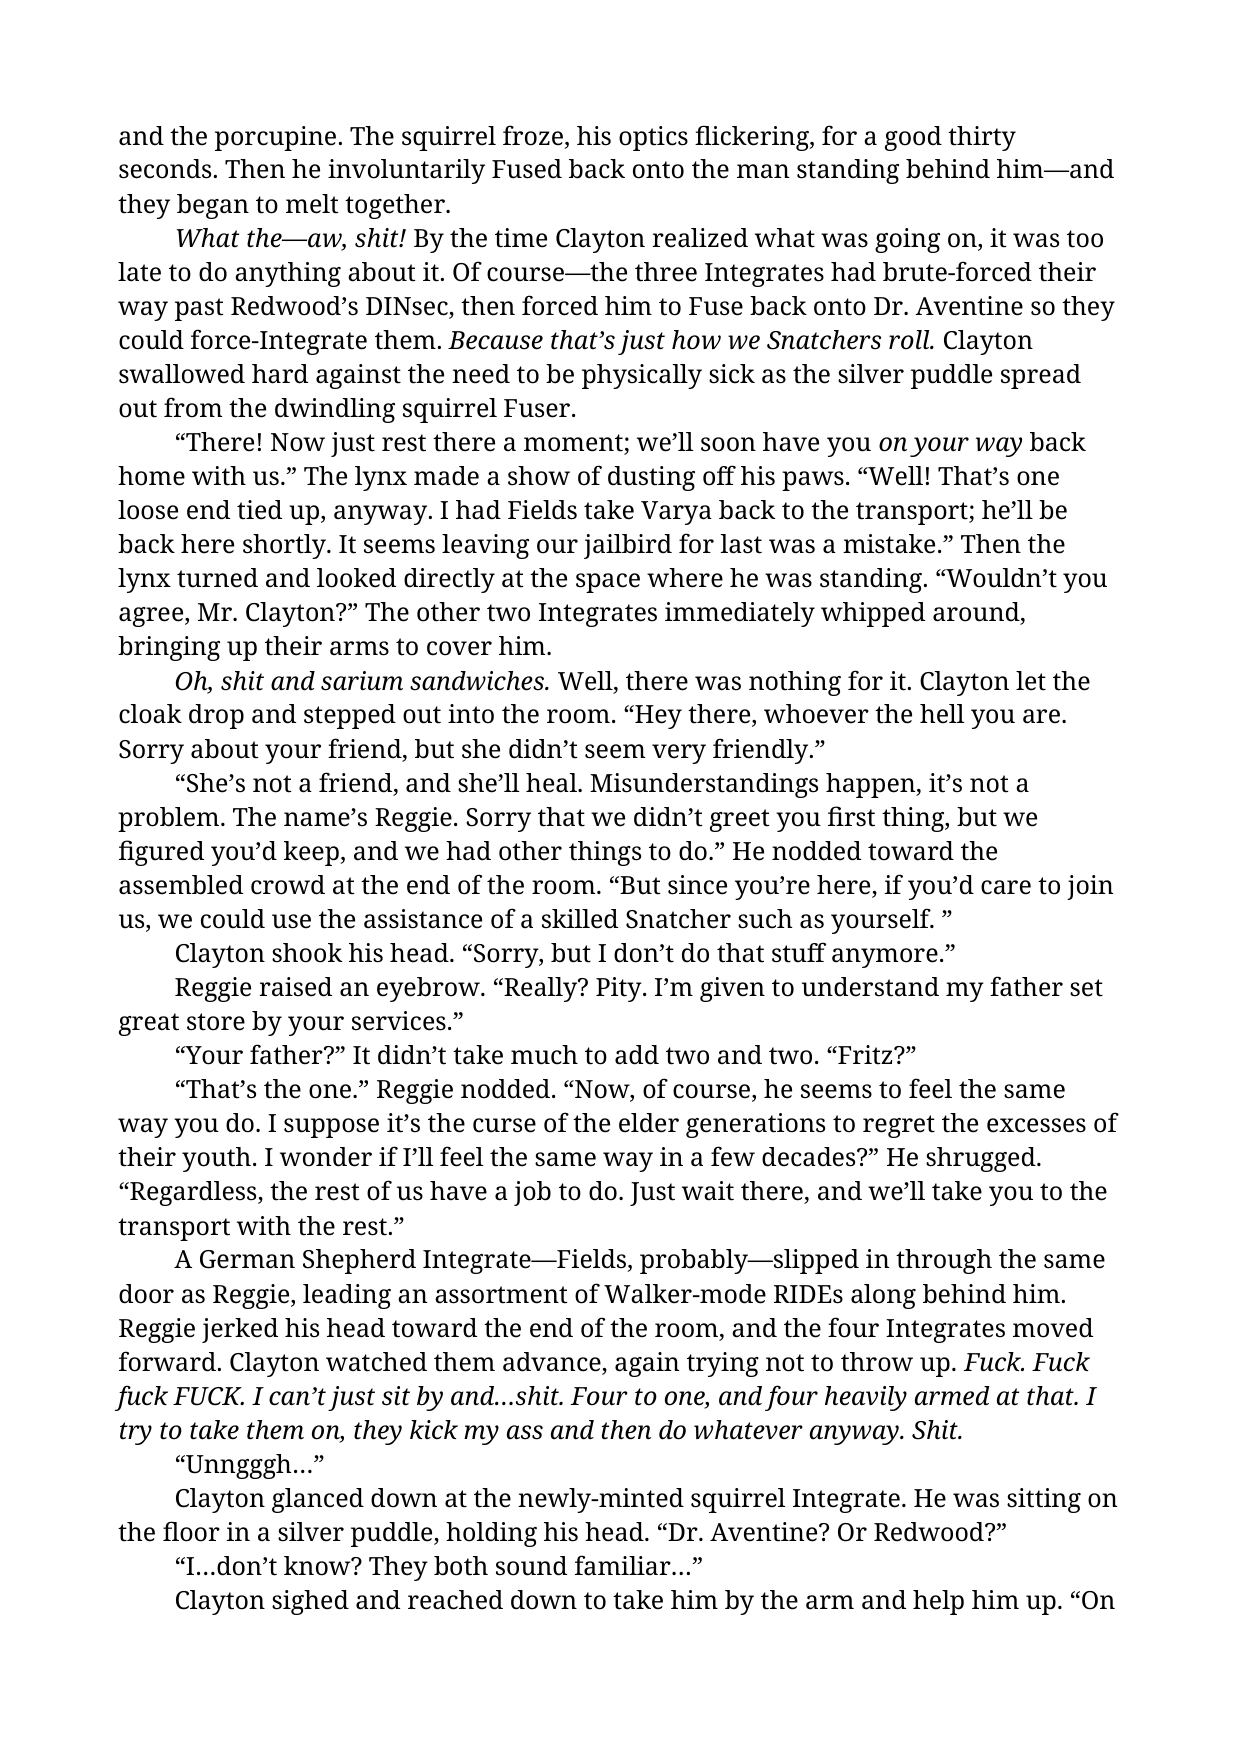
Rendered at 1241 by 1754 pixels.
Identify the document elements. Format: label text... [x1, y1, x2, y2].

text Clayton shook his head. “Sorry, but I don’t do that stuff anymore.” [118, 936, 1122, 970]
text “Your father?” It didn’t take much to add two and two. “Fritz?” [118, 1038, 1122, 1072]
text A German Shepherd Integrate—Fields, probably—slipped in through the same door as Reggie, leading an assortment of Walker-mode RIDEs along behind him. Reggie jerked his head toward the end of the room, and the four Integrates moved forward. Clayton watched them advance, again trying not to throw up. Fuck. Fuck fuck FUCK. I can’t just sit by and…shit. Four to one, and four heavily armed at that. I try to take them on, they kick my ass and then do whatever anyway. Shit. [118, 1242, 1122, 1447]
text Clayton glanced down at the newly-minted squirrel Integrate. He was sitting on the floor in a silver puddle, holding his head. “Dr. Aventine? Or Redwood?” [118, 1481, 1122, 1549]
text Reggie raised an eyebrow. “Really? Pity. I’m given to understand my father set great store by your services.” [118, 970, 1122, 1038]
text Clayton sighed and reached down to take him by the arm and help him up. “On [118, 1583, 1122, 1617]
text “There! Now just rest there a moment; we’ll soon have you on your way back home with us.” The lynx made a show of dusting off his paws. “Well! That’s one loose end tied up, anyway. I had Fields take Varya back to the transport; he’ll be back here shortly. It seems leaving our jailbird for last was a mistake.” Then the lynx turned and looked directly at the space where he was standing. “Wouldn’t you agree, Mr. Clayton?” The other two Integrates immediately whipped around, bringing up their arms to cover him. [118, 425, 1122, 663]
text and the porcupine. The squirrel froze, his optics flickering, for a good thirty seconds. Then he involuntarily Fused back onto the man standing behind him—and they began to melt together. [118, 118, 1122, 220]
text “That’s the one.” Reggie nodded. “Now, of course, he seems to feel the same way you do. I suppose it’s the curse of the elder generations to regret the excesses of their youth. I wonder if I’ll feel the same way in a few decades?” He shrugged. “Regardless, the rest of us have a job to do. Just wait there, and we’ll take you to the transport with the rest.” [118, 1072, 1122, 1242]
text Oh, shit and sarium sandwiches. Well, there was nothing for it. Clayton let the cloak drop and stepped out into the room. “Hey there, whoever the hell you are. Sorry about your friend, but she didn’t seem very friendly.” [118, 663, 1122, 765]
text “She’s not a friend, and she’ll heal. Misunderstandings happen, it’s not a problem. The name’s Reggie. Sorry that we didn’t greet you first thing, but we figured you’d keep, and we had other things to do.” He nodded toward the assembled crowd at the end of the room. “But since you’re here, if you’d care to join us, we could use the assistance of a skilled Snatcher such as yourself. ” [118, 765, 1122, 936]
text “Unngggh…” [118, 1447, 1122, 1481]
text What the—aw, shit! By the time Clayton realized what was going on, it was too late to do anything about it. Of course—the three Integrates had brute-forced their way past Redwood’s DINsec, then forced him to Fuse back onto Dr. Aventine so they could force-Integrate them. Because that’s just how we Snatchers roll. Clayton swallowed hard against the need to be physically sick as the silver puddle spread out from the dwindling squirrel Fuser. [118, 220, 1122, 425]
text “I…don’t know? They both sound familiar…” [118, 1549, 1122, 1583]
